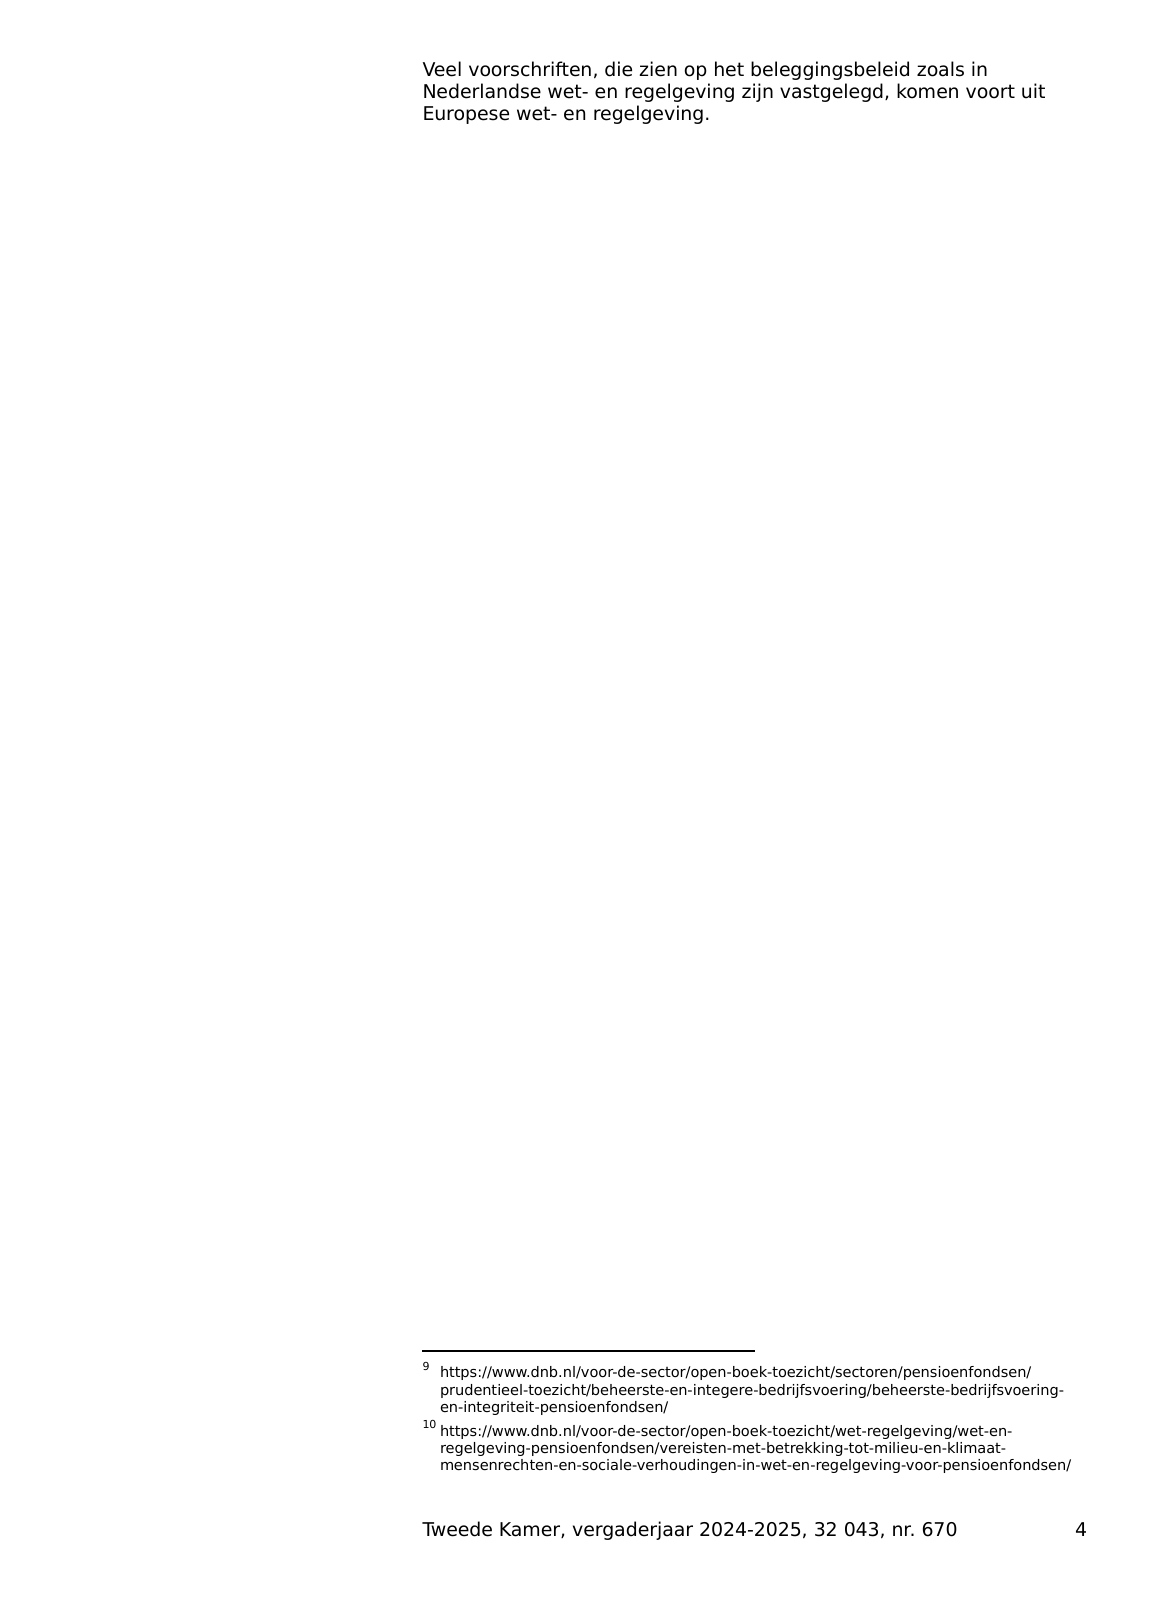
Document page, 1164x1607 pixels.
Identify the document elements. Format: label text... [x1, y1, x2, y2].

text Veel voorschriften, die zien op het beleggingsbeleid zoals in Nederlandse wet- en regelgeving zijn vastgelegd, komen voort uit Europese wet- en regelgeving. [422, 59, 1087, 125]
text https://www.dnb.nl/voor-de-sector/open-boek-toezicht/wet-regelgeving/wet-en-regelgeving-pensioenfondsen/vereisten-met-betrekking-tot-milieu-en-klimaat-mensenrechten-en-sociale-verhoudingen-in-wet-en-regelgeving-voor-pensioenfondsen/ [422, 1418, 1087, 1474]
text https://www.dnb.nl/voor-de-sector/open-boek-toezicht/sectoren/pensioenfondsen/prudentieel-toezicht/beheerste-en-integere-bedrijfsvoering/beheerste-bedrijfsvoering-en-integriteit-pensioenfondsen/ [422, 1360, 1087, 1416]
